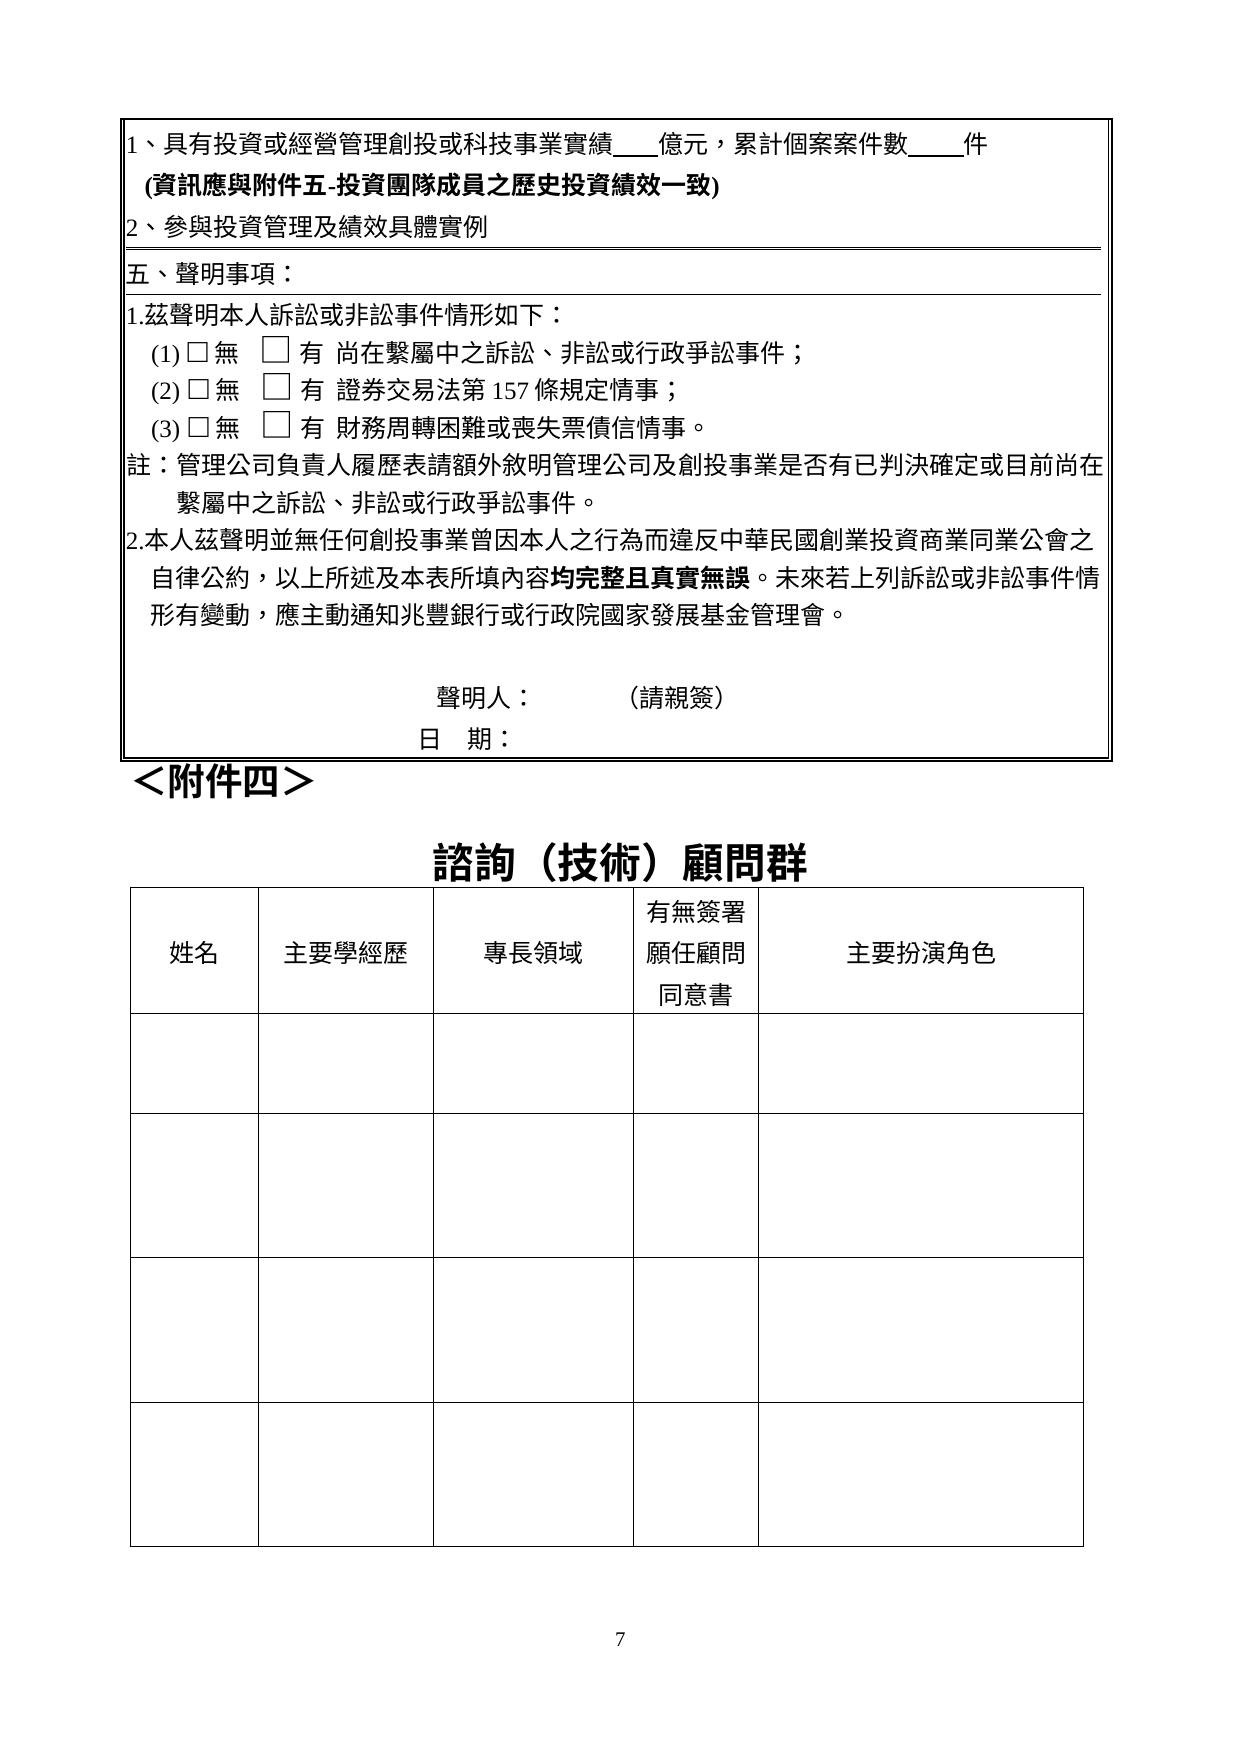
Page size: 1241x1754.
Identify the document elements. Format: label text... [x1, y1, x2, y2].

table_cell [634, 1114, 758, 1257]
text ＜附件四＞ [130, 762, 1110, 803]
table_cell [634, 1403, 758, 1546]
table_cell [759, 1403, 1083, 1546]
table_cell [434, 1014, 633, 1113]
table_cell [259, 1114, 433, 1257]
table_cell [259, 1403, 433, 1546]
table_header 專長領域 [434, 888, 633, 1013]
table_cell [759, 1114, 1083, 1257]
table_cell [434, 1114, 633, 1257]
table_cell [131, 1258, 258, 1402]
table_header 主要扮演角色 [759, 888, 1083, 1013]
table_cell [634, 1014, 758, 1113]
table_cell [131, 1014, 258, 1113]
table_header 姓名 [131, 888, 258, 1013]
text 諮詢（技術）顧問群 [130, 845, 1110, 887]
table_cell [759, 1014, 1083, 1113]
table_cell [434, 1403, 633, 1546]
table_cell [434, 1258, 633, 1402]
table_cell [634, 1258, 758, 1402]
table_cell [259, 1258, 433, 1402]
table_cell [131, 1403, 258, 1546]
table_cell [759, 1258, 1083, 1402]
table_cell [259, 1014, 433, 1113]
table_cell [131, 1114, 258, 1257]
table_header 主要學經歷 [259, 888, 433, 1013]
table_cell 1、具有投資或經營管理創投或科技事業實績 億元，累計個案案件數 件 (資訊應與附件五-投資團隊成員之歷史投資績效一致) 2、參與投資管理及績效具體實例 五、聲明事項： 1.茲聲明本人訴訟或非訟事件情形如下： (1) □ 無 □ 有 尚在繫屬中之訴訟、非訟或行政爭訟事件； (2) □ 無 □ 有 證券交易法第157條規定情事； (3) □ 無 □ 有 財務周轉困難或喪失票債信情事。 註：管理公司負責人履歷表請額外敘明管理公司及創投事業是否有已判決確定或目前尚在繫屬中之訴訟、非訟或行政爭訟事件。 2.本人茲聲明並無任何創投事業曾因本人之行為而違反中華民國創業投資商業同業公會之自律公約，以上所述及本表所填內容均完整且真實無誤。未來若上列訴訟或非訟事件情形有變動，應主動通知兆豐銀行或行政院國家發展基金管理會。 聲明人： （請親簽） 日 期： [125, 120, 1108, 757]
table_header 有無簽署 願任顧問 同意書 [634, 888, 758, 1013]
